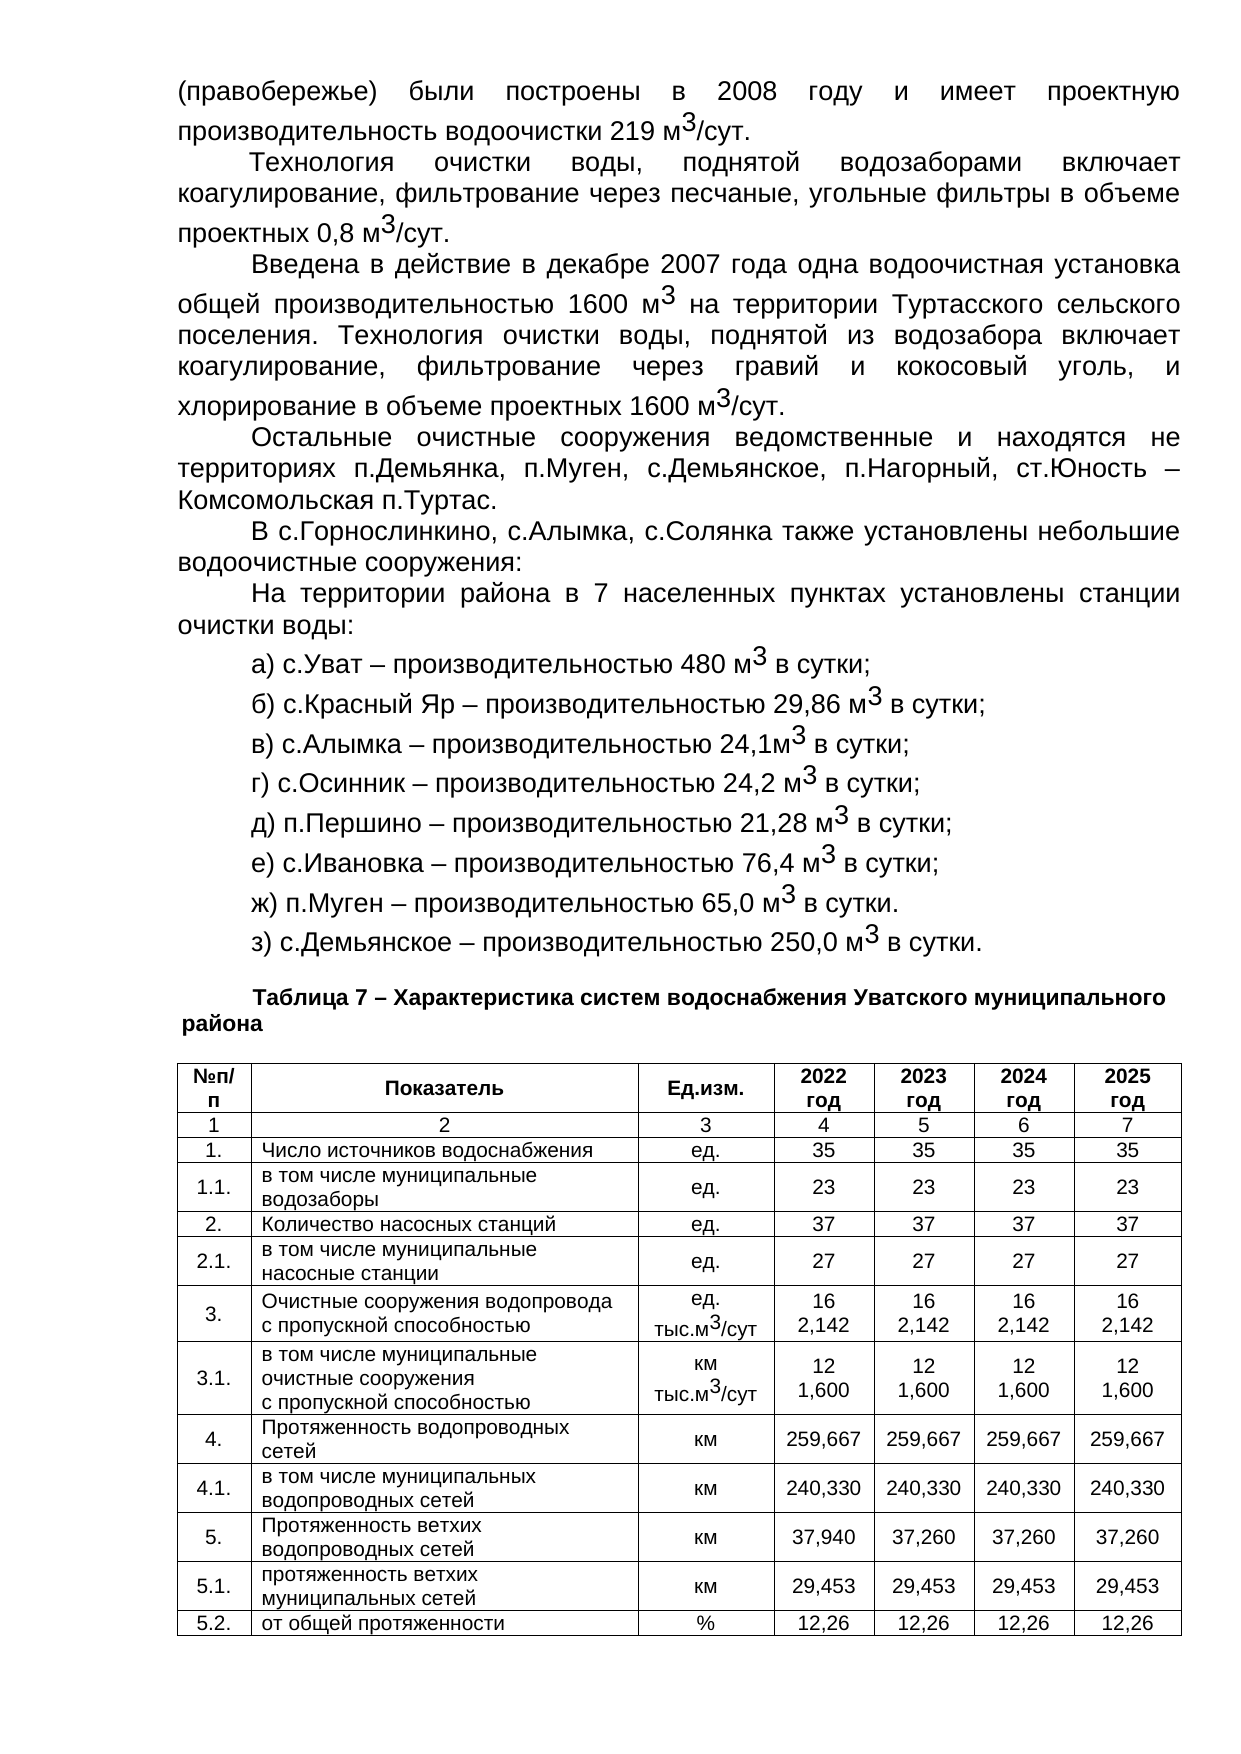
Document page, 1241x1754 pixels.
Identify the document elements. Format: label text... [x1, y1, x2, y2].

table_cell 27 [875, 1237, 974, 1285]
text Технология очистки воды, поднятой водозаборами включает коагулирование, фильтрование через песчаные, угольные фильтры в объеме проектных 0,8 м3/сут. [177, 146, 1181, 248]
table_cell 5.1. [178, 1562, 251, 1610]
table_cell 2 [252, 1113, 638, 1137]
table_cell 1 [178, 1113, 251, 1137]
table_cell ед. [639, 1163, 774, 1211]
table_cell 12,26 [775, 1611, 874, 1635]
table_cell км [639, 1513, 774, 1561]
table_cell 3. [178, 1286, 251, 1341]
table_cell 29,453 [775, 1562, 874, 1610]
table_cell 27 [1075, 1237, 1181, 1285]
table_cell 6 [975, 1113, 1074, 1137]
table_cell 5 [875, 1113, 974, 1137]
table_header 2023 год [875, 1064, 974, 1112]
table_cell 29,453 [1075, 1562, 1181, 1610]
text В с.Горнослинкино, с.Алымка, с.Солянка также установлены небольшие водоочистные сооружения: [177, 515, 1181, 577]
table_cell 35 [775, 1138, 874, 1162]
table_cell 1. [178, 1138, 251, 1162]
table_cell 37,260 [1075, 1513, 1181, 1561]
text На территории района в 7 населенных пунктах установлены станции очистки воды: [177, 577, 1181, 640]
table_cell 37 [775, 1212, 874, 1236]
table_cell 27 [775, 1237, 874, 1285]
table_cell 12 1,600 [1075, 1342, 1181, 1414]
table_cell 27 [975, 1237, 1074, 1285]
table_cell ед. тыс.м3/сут [639, 1286, 774, 1341]
table_header 2024 год [975, 1064, 1074, 1112]
table_cell 29,453 [975, 1562, 1074, 1610]
table_cell 23 [1075, 1163, 1181, 1211]
table_cell 4. [178, 1415, 251, 1463]
table_cell 2. [178, 1212, 251, 1236]
table_cell 12,26 [1075, 1611, 1181, 1635]
table_cell 37 [1075, 1212, 1181, 1236]
table_cell 37,260 [975, 1513, 1074, 1561]
table_cell 16 2,142 [875, 1286, 974, 1341]
text Введена в действие в декабре 2007 года одна водоочистная установка общей производительностью 1600 м3 на территории Туртасского сельского поселения. Технология очистки воды, поднятой из водозабора включает коагулирование, фильтрование через гравий и кокосовый уголь, и хлорирование в объеме проектных 1600 м3/сут. [177, 248, 1181, 421]
text е) с.Ивановка – производительностью 76,4 м3 в сутки; [177, 838, 1181, 878]
table_cell 37,260 [875, 1513, 974, 1561]
table_cell 2.1. [178, 1237, 251, 1285]
table_cell 4 [775, 1113, 874, 1137]
table_cell ед. [639, 1237, 774, 1285]
table_cell ед. [639, 1212, 774, 1236]
table_cell в том числе муниципальные насосные станции [252, 1237, 638, 1285]
table_cell Очистные сооружения водопровода с пропускной способностью [252, 1286, 638, 1341]
table_cell ед. [639, 1138, 774, 1162]
table_cell 4.1. [178, 1464, 251, 1512]
table_cell 37 [975, 1212, 1074, 1236]
table_cell 240,330 [875, 1464, 974, 1512]
text г) с.Осинник – производительностью 24,2 м3 в сутки; [177, 759, 1181, 799]
table_cell 259,667 [775, 1415, 874, 1463]
text б) с.Красный Яр – производительностью 29,86 м3 в сутки; [177, 680, 1181, 719]
table_cell 1.1. [178, 1163, 251, 1211]
table_cell 12 1,600 [875, 1342, 974, 1414]
table_cell 37,940 [775, 1513, 874, 1561]
table_cell 7 [1075, 1113, 1181, 1137]
text д) п.Першино – производительностью 21,28 м3 в сутки; [177, 799, 1181, 838]
table_cell Количество насосных станций [252, 1212, 638, 1236]
table_header 2025 год [1075, 1064, 1181, 1112]
table_cell 12,26 [975, 1611, 1074, 1635]
table_header №п/п [178, 1064, 251, 1112]
table_cell 12,26 [875, 1611, 974, 1635]
text ж) п.Муген – производительностью 65,0 м3 в сутки. [177, 878, 1181, 918]
table_cell 240,330 [975, 1464, 1074, 1512]
table_cell км [639, 1415, 774, 1463]
table_cell в том числе муниципальные водозаборы [252, 1163, 638, 1211]
table_cell % [639, 1611, 774, 1635]
table_cell км [639, 1464, 774, 1512]
table_header 2022 год [775, 1064, 874, 1112]
table_cell 240,330 [775, 1464, 874, 1512]
table_cell 3.1. [178, 1342, 251, 1414]
table_header Показатель [252, 1064, 638, 1112]
text Остальные очистные сооружения ведомственные и находятся не территориях п.Демьянка, п.Муген, с.Демьянское, п.Нагорный, ст.Юность – Комсомольская п.Туртас. [177, 421, 1181, 515]
table_cell 240,330 [1075, 1464, 1181, 1512]
table_cell в том числе муниципальные очистные сооружения с пропускной способностью [252, 1342, 638, 1414]
table_cell от общей протяженности [252, 1611, 638, 1635]
text з) с.Демьянское – производительностью 250,0 м3 в сутки. [177, 918, 1181, 957]
table_cell 259,667 [875, 1415, 974, 1463]
text Таблица 7 – Характеристика систем водоснабжения Уватского муниципального района [181, 984, 1175, 1037]
table_cell Протяженность ветхих водопроводных сетей [252, 1513, 638, 1561]
text в) с.Алымка – производительностью 24,1м3 в сутки; [177, 719, 1181, 759]
table_cell 12 1,600 [975, 1342, 1074, 1414]
table_cell 23 [875, 1163, 974, 1211]
table_cell 35 [1075, 1138, 1181, 1162]
table_cell 37 [875, 1212, 974, 1236]
table_cell 259,667 [975, 1415, 1074, 1463]
table_cell 5.2. [178, 1611, 251, 1635]
table_cell Число источников водоснабжения [252, 1138, 638, 1162]
table_cell 35 [975, 1138, 1074, 1162]
table_cell 3 [639, 1113, 774, 1137]
table_cell протяженность ветхих муниципальных сетей [252, 1562, 638, 1610]
table_cell 12 1,600 [775, 1342, 874, 1414]
table_cell 23 [975, 1163, 1074, 1211]
table_cell 35 [875, 1138, 974, 1162]
table_cell Протяженность водопроводных сетей [252, 1415, 638, 1463]
table_cell 29,453 [875, 1562, 974, 1610]
table_cell км [639, 1562, 774, 1610]
table_header Ед.изм. [639, 1064, 774, 1112]
table_cell 16 2,142 [775, 1286, 874, 1341]
table_cell 16 2,142 [975, 1286, 1074, 1341]
table_cell 259,667 [1075, 1415, 1181, 1463]
table_cell в том числе муниципальных водопроводных сетей [252, 1464, 638, 1512]
text а) с.Уват – производительностью 480 м3 в сутки; [177, 640, 1181, 680]
table_cell км тыс.м3/сут [639, 1342, 774, 1414]
table_cell 5. [178, 1513, 251, 1561]
table_cell 23 [775, 1163, 874, 1211]
text (правобережье) были построены в 2008 году и имеет проектную производительность водоочистки 219 м3/сут. [177, 75, 1181, 146]
table_cell 16 2,142 [1075, 1286, 1181, 1341]
